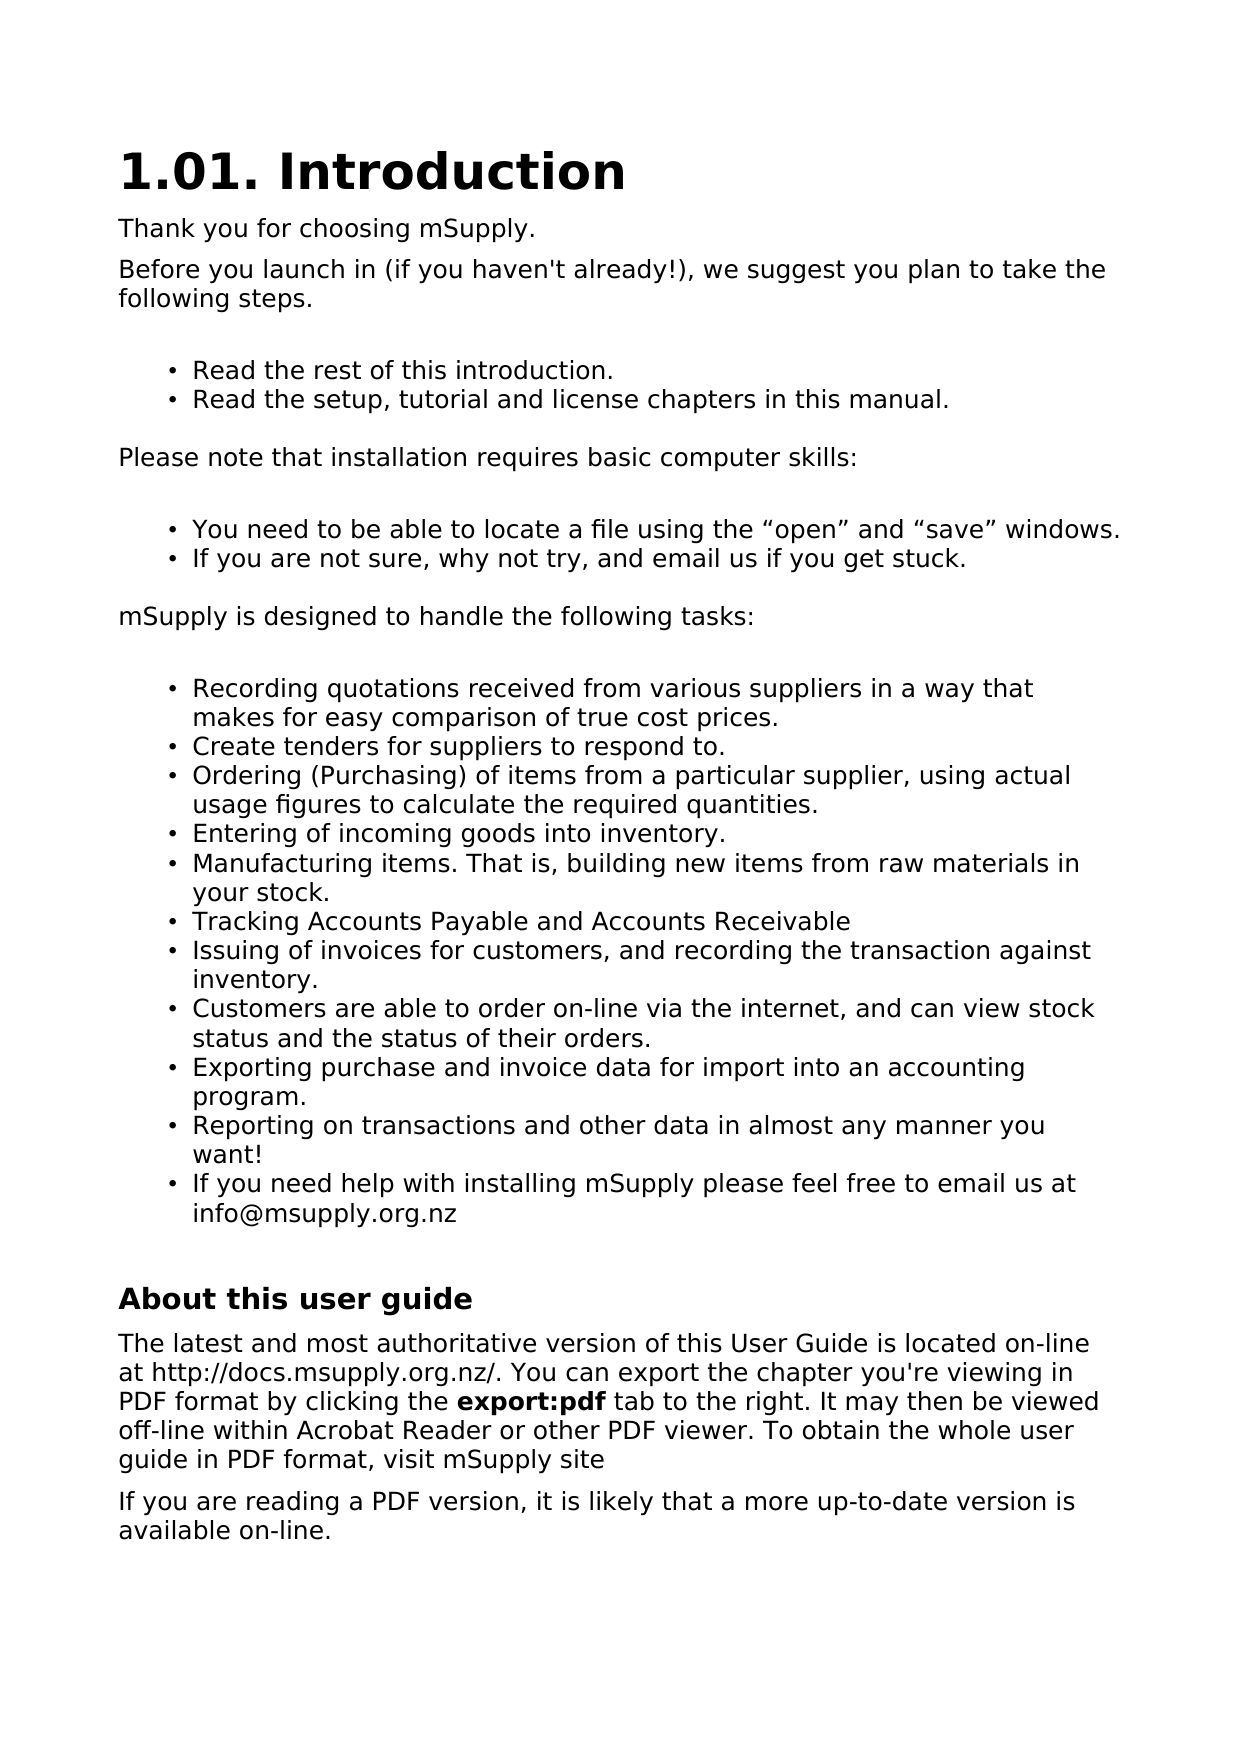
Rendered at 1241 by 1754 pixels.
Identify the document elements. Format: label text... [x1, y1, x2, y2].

text mSupply is designed to handle the following tasks: [118, 603, 1122, 632]
list Reporting on transactions and other data in almost any manner you want! [177, 1111, 1122, 1169]
list Manufacturing items. That is, building new items from raw materials in your stock. [177, 849, 1122, 907]
list You need to be able to locate a file using the “open” and “save” windows. [177, 515, 1122, 544]
list Recording quotations received from various suppliers in a way that makes for easy comparison of true cost prices. [177, 674, 1122, 732]
list If you are not sure, why not try, and email us if you get stuck. [177, 544, 1122, 573]
list Read the setup, tutorial and license chapters in this manual. [177, 385, 1122, 414]
list Issuing of invoices for customers, and recording the transaction against inventory. [177, 936, 1122, 994]
text The latest and most authoritative version of this User Guide is located on-line at http://docs.msupply.org.nz/. You can export the chapter you're viewing in PDF format by clicking the export:pdf tab to the right. It may then be viewed off-line within Acrobat Reader or other PDF viewer. To obtain the whole user guide in PDF format, visit mSupply site [118, 1329, 1122, 1475]
list Ordering (Purchasing) of items from a particular supplier, using actual usage figures to calculate the required quantities. [177, 761, 1122, 819]
subtitle About this user guide [118, 1282, 1122, 1316]
list Exporting purchase and invoice data for import into an accounting program. [177, 1053, 1122, 1111]
list If you need help with installing mSupply please feel free to email us at info@msupply.org.nz [177, 1169, 1122, 1228]
list Create tenders for suppliers to respond to. [177, 732, 1122, 761]
text Thank you for choosing mSupply. [118, 214, 1122, 243]
subtitle 1.01. Introduction [118, 143, 1122, 201]
text Please note that installation requires basic computer skills: [118, 444, 1122, 473]
list Entering of incoming goods into inventory. [177, 819, 1122, 849]
text Before you launch in (if you haven't already!), we suggest you plan to take the following steps. [118, 256, 1122, 314]
list Customers are able to order on-line via the internet, and can view stock status and the status of their orders. [177, 994, 1122, 1053]
text If you are reading a PDF version, it is likely that a more up-to-date version is available on-line. [118, 1487, 1122, 1546]
list Tracking Accounts Payable and Accounts Receivable [177, 907, 1122, 936]
list Read the rest of this introduction. [177, 356, 1122, 385]
